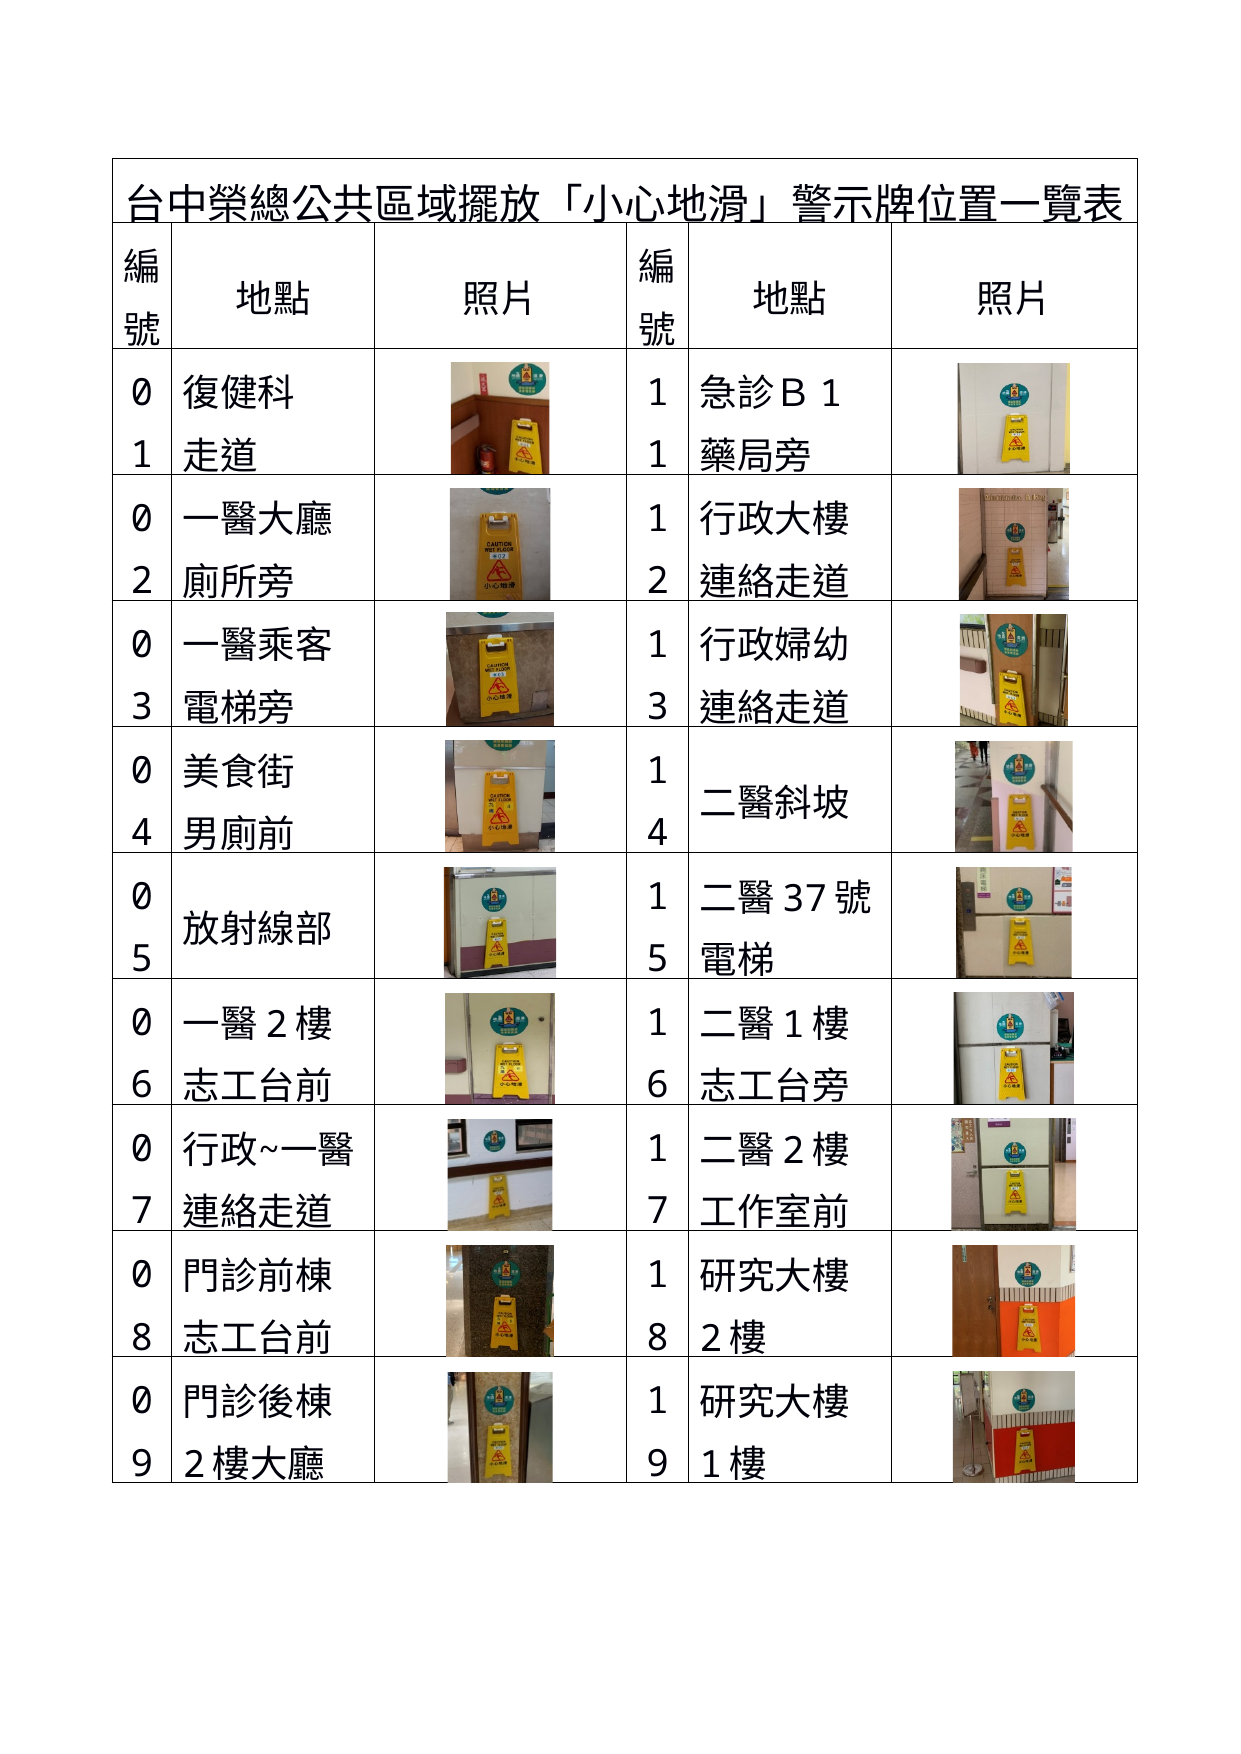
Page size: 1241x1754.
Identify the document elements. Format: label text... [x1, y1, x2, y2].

table_cell [375, 727, 626, 852]
table_cell [375, 1231, 626, 1356]
table_cell [892, 853, 1137, 978]
table_cell 二醫1樓 志工台旁 [689, 979, 891, 1104]
table_cell 照片 [892, 223, 1137, 348]
table_cell [892, 349, 1137, 474]
table_cell [892, 601, 1137, 726]
table_cell [892, 475, 1137, 600]
table_cell 一醫大廳 廁所旁 [172, 475, 374, 600]
table_cell 復健科 走道 [172, 349, 374, 474]
table_cell [375, 349, 626, 474]
table_cell 二醫37號 電梯 [689, 853, 891, 978]
table_cell 18 [627, 1231, 688, 1356]
table_cell 一醫乘客 電梯旁 [172, 601, 374, 726]
table_cell 15 [627, 853, 688, 978]
table_cell 14 [627, 727, 688, 852]
table_cell [375, 475, 626, 600]
table_cell 二醫斜坡 [689, 727, 891, 852]
table_cell 06 [113, 979, 171, 1104]
table_cell 12 [627, 475, 688, 600]
table_cell 門診前棟 志工台前 [172, 1231, 374, 1356]
table_cell 02 [113, 475, 171, 600]
table_cell [892, 1231, 1137, 1356]
table_cell 美食街 男廁前 [172, 727, 374, 852]
table_cell 地點 [172, 223, 374, 348]
table_cell 門診後棟 2樓大廳 [172, 1357, 374, 1482]
table_cell 04 [113, 727, 171, 852]
table_cell 01 [113, 349, 171, 474]
table_cell 03 [113, 601, 171, 726]
table_cell [892, 1105, 1137, 1230]
table_cell 地點 [689, 223, 891, 348]
table_cell 行政大樓 連絡走道 [689, 475, 891, 600]
table_cell 13 [627, 601, 688, 726]
table_cell 08 [113, 1231, 171, 1356]
table_cell 急診Ｂ1 藥局旁 [689, 349, 891, 474]
table_cell [375, 979, 626, 1104]
table_cell 二醫2樓 工作室前 [689, 1105, 891, 1230]
table_cell 編號 [113, 223, 171, 348]
table_cell 07 [113, 1105, 171, 1230]
table_cell [375, 1105, 626, 1230]
table_cell 行政~一醫 連絡走道 [172, 1105, 374, 1230]
table_cell [892, 1357, 1137, 1482]
table_cell [375, 853, 626, 978]
table_cell [892, 727, 1137, 852]
table_cell 行政婦幼 連絡走道 [689, 601, 891, 726]
table_cell 編號 [627, 223, 688, 348]
table_cell 放射線部 [172, 853, 374, 978]
table_cell 17 [627, 1105, 688, 1230]
table_cell 19 [627, 1357, 688, 1482]
table_cell 一醫2樓 志工台前 [172, 979, 374, 1104]
table_cell [375, 601, 626, 726]
table_cell 16 [627, 979, 688, 1104]
table_cell 11 [627, 349, 688, 474]
table_header 台中榮總公共區域擺放「小心地滑」警示牌位置一覽表 [113, 159, 1137, 222]
table_cell 照片 [375, 223, 626, 348]
table_cell [892, 979, 1137, 1104]
table_cell 05 [113, 853, 171, 978]
table_cell 09 [113, 1357, 171, 1482]
table_cell 研究大樓 1樓 [689, 1357, 891, 1482]
table_cell [375, 1357, 626, 1482]
table_cell 研究大樓 2樓 [689, 1231, 891, 1356]
